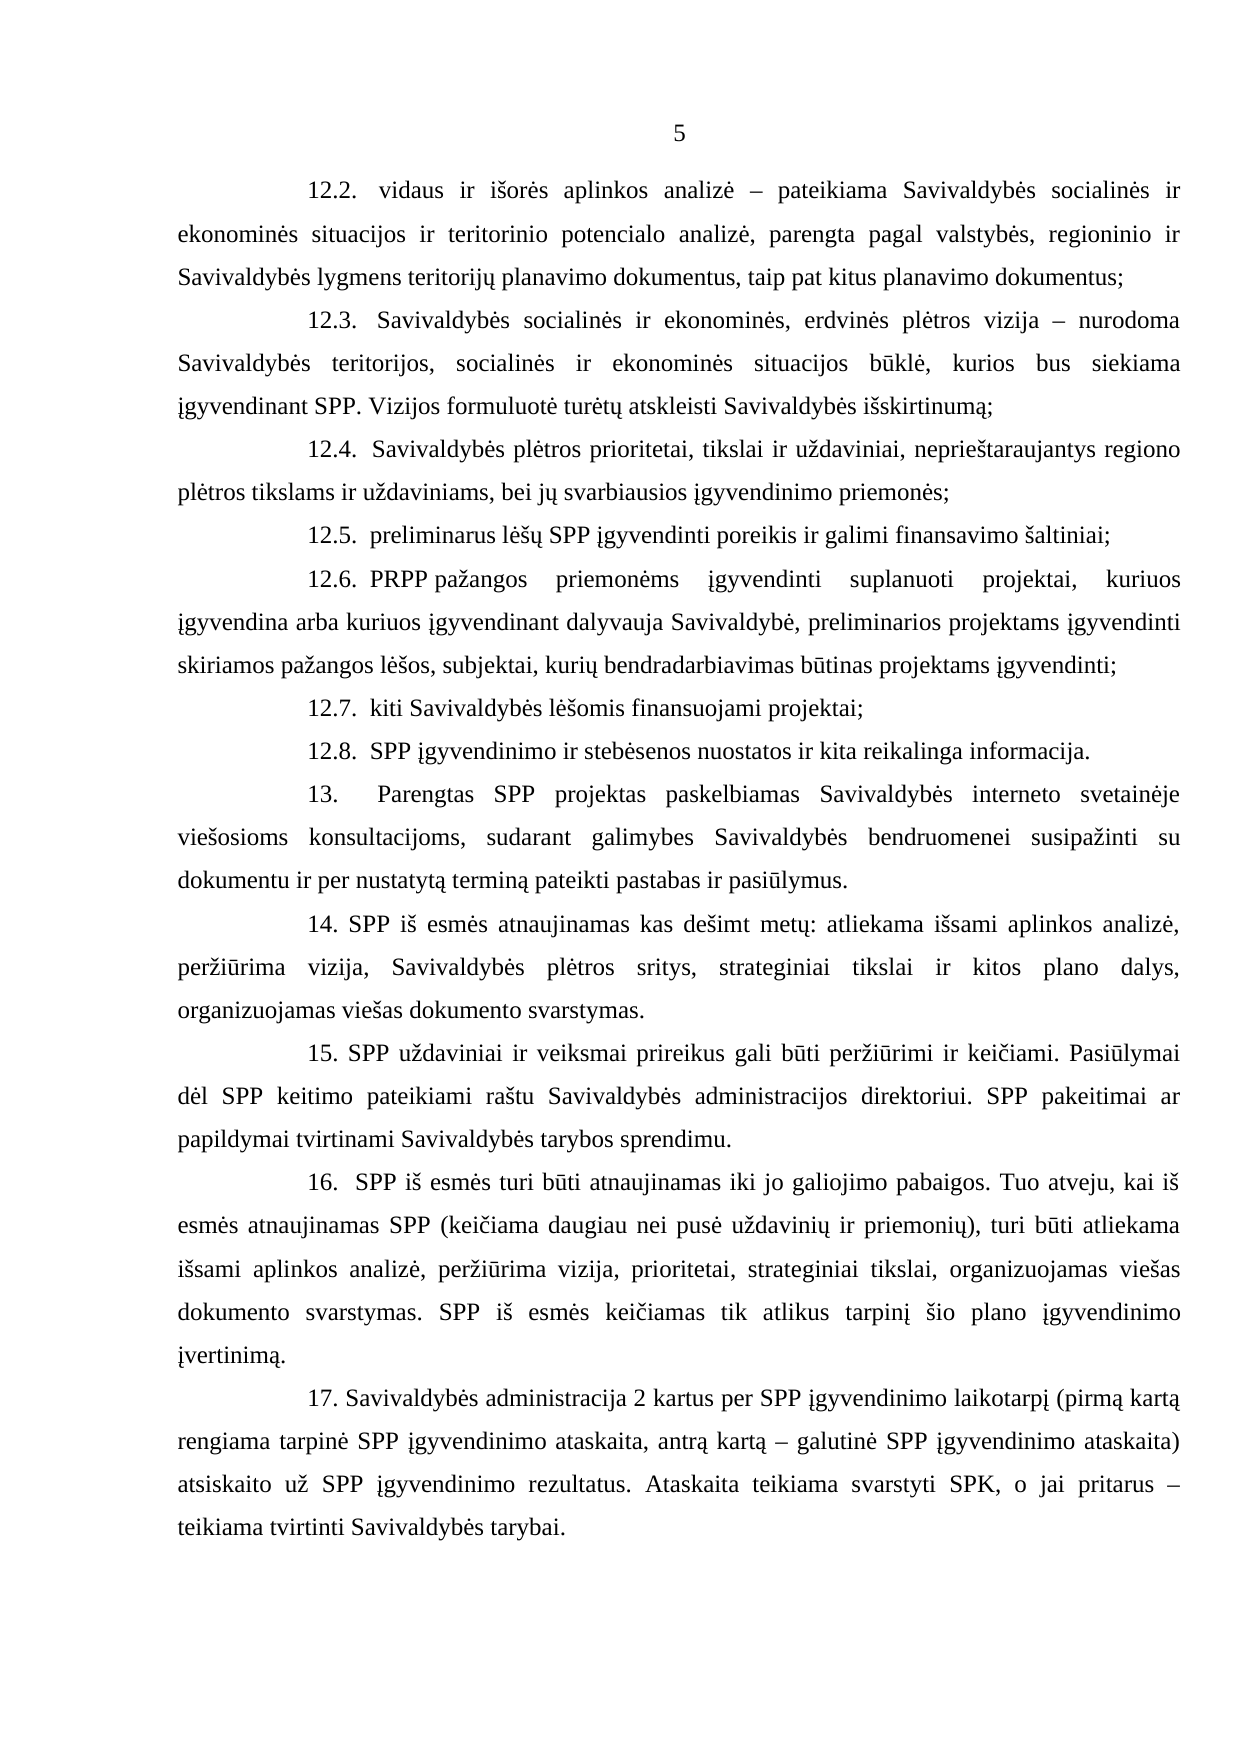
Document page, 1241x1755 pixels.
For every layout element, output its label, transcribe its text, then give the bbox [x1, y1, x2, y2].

text 16. SPP iš esmės turi būti atnaujinamas iki jo galiojimo pabaigos. Tuo atveju, kai iš esmės atnaujinamas SPP (keičiama daugiau nei pusė uždavinių ir priemonių), turi būti atliekama išsami aplinkos analizė, peržiūrima vizija, prioritetai, strateginiai tikslai, organizuojamas viešas dokumento svarstymas. SPP iš esmės keičiamas tik atlikus tarpinį šio plano įgyvendinimo įvertinimą. [177, 1167, 1181, 1369]
text 12.7. kiti Savivaldybės lėšomis finansuojami projektai; [177, 693, 1181, 722]
text 17. Savivaldybės administracija 2 kartus per SPP įgyvendinimo laikotarpį (pirmą kartą rengiama tarpinė SPP įgyvendinimo ataskaita, antrą kartą – galutinė SPP įgyvendinimo ataskaita) atsiskaito už SPP įgyvendinimo rezultatus. Ataskaita teikiama svarstyti SPK, o jai pritarus – teikiama tvirtinti Savivaldybės tarybai. [177, 1383, 1181, 1541]
text 12.5. preliminarus lėšų SPP įgyvendinti poreikis ir galimi finansavimo šaltiniai; [177, 521, 1181, 549]
text 14. SPP iš esmės atnaujinamas kas dešimt metų: atliekama išsami aplinkos analizė, peržiūrima vizija, Savivaldybės plėtros sritys, strateginiai tikslai ir kitos plano dalys, organizuojamas viešas dokumento svarstymas. [177, 909, 1181, 1024]
text 12.6. PRPP pažangos priemonėms įgyvendinti suplanuoti projektai, kuriuos įgyvendina arba kuriuos įgyvendinant dalyvauja Savivaldybė, preliminarios projektams įgyvendinti skiriamos pažangos lėšos, subjektai, kurių bendradarbiavimas būtinas projektams įgyvendinti; [177, 564, 1181, 679]
text 12.2. vidaus ir išorės aplinkos analizė – pateikiama Savivaldybės socialinės ir ekonominės situacijos ir teritorinio potencialo analizė, parengta pagal valstybės, regioninio ir Savivaldybės lygmens teritorijų planavimo dokumentus, taip pat kitus planavimo dokumentus; [177, 176, 1181, 291]
text 15. SPP uždaviniai ir veiksmai prireikus gali būti peržiūrimi ir keičiami. Pasiūlymai dėl SPP keitimo pateikiami raštu Savivaldybės administracijos direktoriui. SPP pakeitimai ar papildymai tvirtinami Savivaldybės tarybos sprendimu. [177, 1038, 1181, 1153]
text 12.3. Savivaldybės socialinės ir ekonominės, erdvinės plėtros vizija – nurodoma Savivaldybės teritorijos, socialinės ir ekonominės situacijos būklė, kurios bus siekiama įgyvendinant SPP. Vizijos formuluotė turėtų atskleisti Savivaldybės išskirtinumą; [177, 305, 1181, 420]
text 13. Parengtas SPP projektas paskelbiamas Savivaldybės interneto svetainėje viešosioms konsultacijoms, sudarant galimybes Savivaldybės bendruomenei susipažinti su dokumentu ir per nustatytą terminą pateikti pastabas ir pasiūlymus. [177, 779, 1181, 894]
text 12.4. Savivaldybės plėtros prioritetai, tikslai ir uždaviniai, neprieštaraujantys regiono plėtros tikslams ir uždaviniams, bei jų svarbiausios įgyvendinimo priemonės; [177, 434, 1181, 506]
text 12.8. SPP įgyvendinimo ir stebėsenos nuostatos ir kita reikalinga informacija. [177, 736, 1181, 765]
